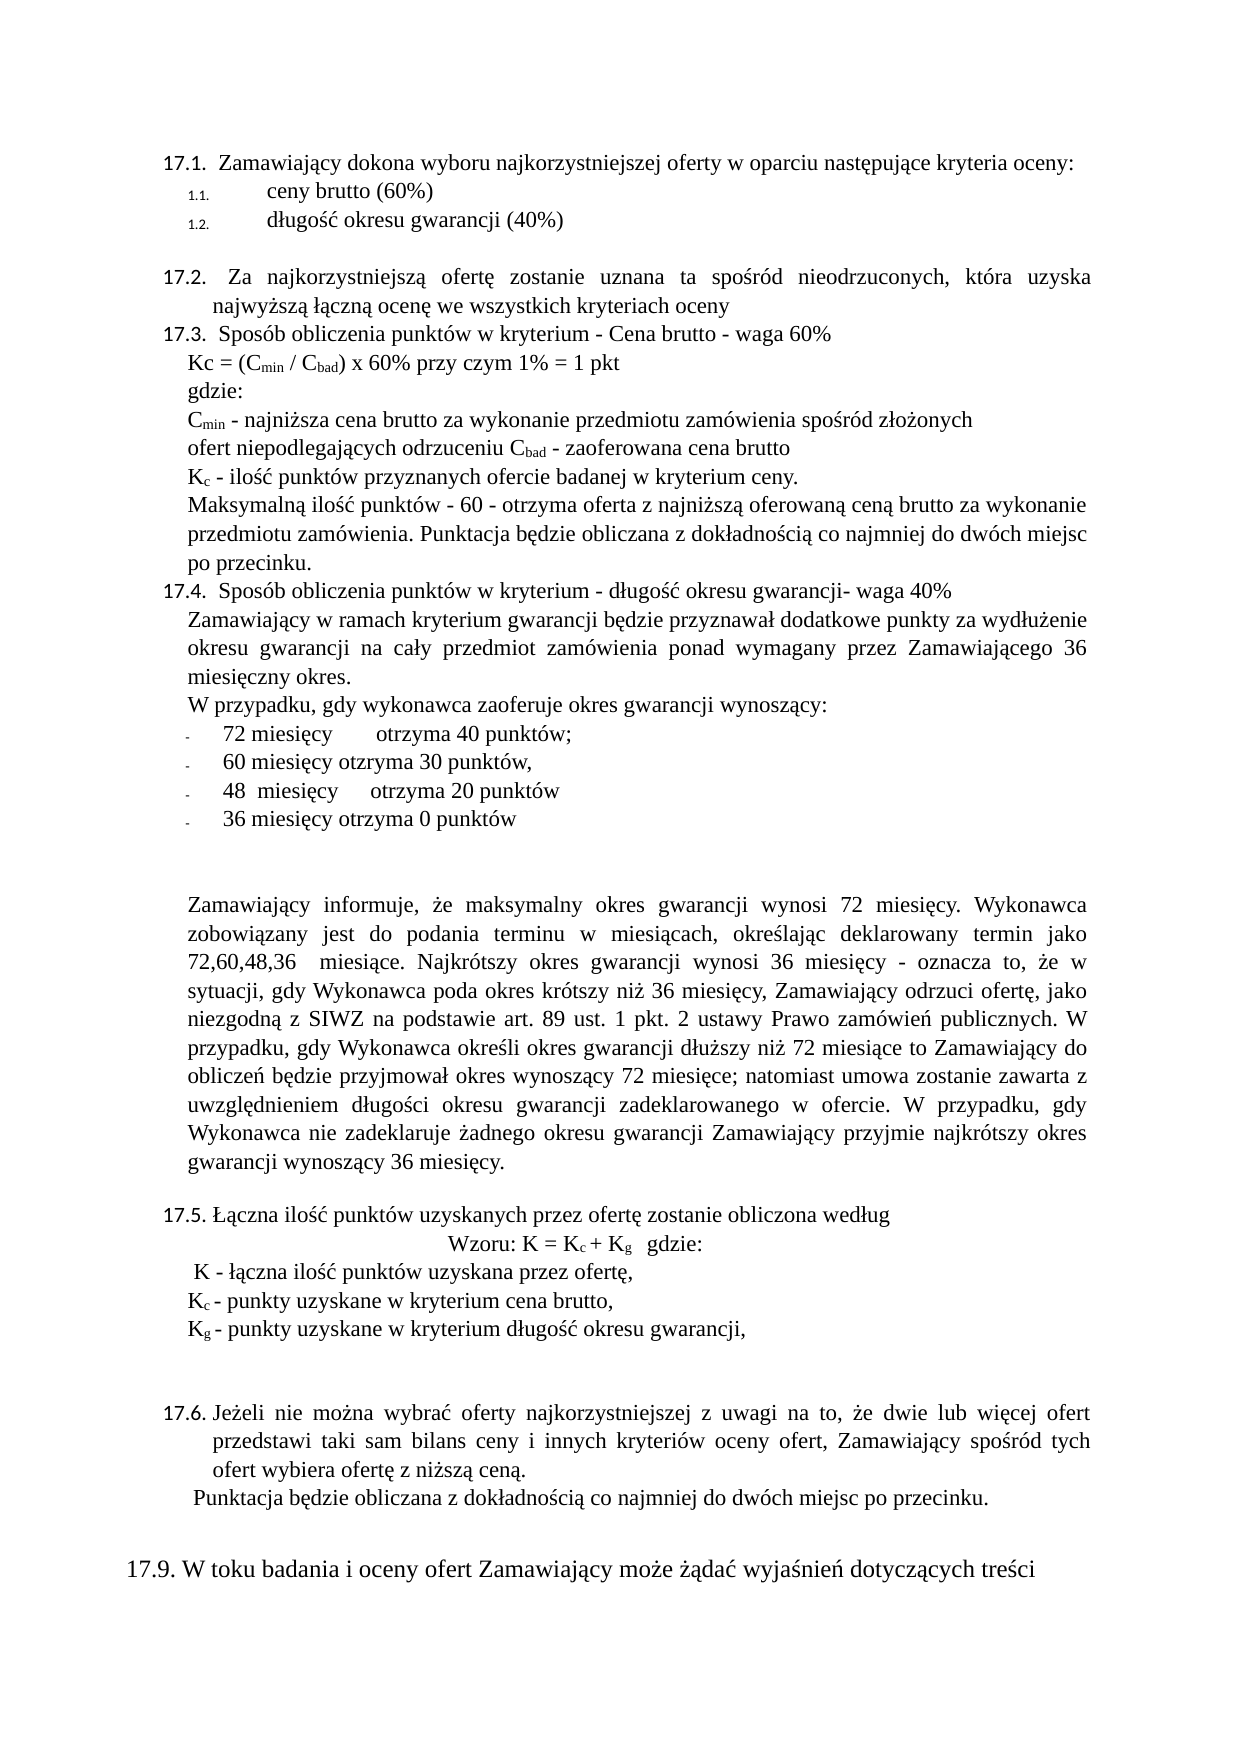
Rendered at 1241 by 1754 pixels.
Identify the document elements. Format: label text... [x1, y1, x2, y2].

text Wzoru: K = Kc + Kg gdzie: [448, 1228, 1093, 1257]
list 60 miesięcy otzryma 30 punktów, [185, 747, 1093, 776]
list 72 miesięcy otrzyma 40 punktów; [185, 718, 1093, 747]
list ceny brutto (60%) [187, 176, 1093, 205]
list Sposób obliczenia punktów w kryterium - długość okresu gwarancji- waga 40% [162, 576, 1093, 604]
list 48 miesięcy otrzyma 20 punktów [185, 776, 1093, 804]
list Sposób obliczenia punktów w kryterium - Cena brutto - waga 60% [162, 319, 1093, 347]
text Cmin - najniższa cena brutto za wykonanie przedmiotu zamówienia spośród złożonych ofert niepodlegających odrzuceniu Cbad - zaoferowana cena brutto [187, 404, 1007, 462]
table_header 17.9. W toku badania i oceny ofert Zamawiający może żądać wyjaśnień dotyczących treści [118, 1540, 1135, 1591]
text Punktacja będzie obliczana z dokładnością co najmniej do dwóch miejsc po przecinku. [187, 1483, 1088, 1511]
text Zamawiający w ramach kryterium gwarancji będzie przyznawał dodatkowe punkty za wydłużenie okresu gwarancji na cały przedmiot zamówienia ponad wymagany przez Zamawiającego 36 miesięczny okres. [187, 604, 1088, 690]
text Kg - punkty uzyskane w kryterium długość okresu gwarancji, [187, 1314, 1093, 1342]
text W przypadku, gdy wykonawca zaoferuje okres gwarancji wynoszący: [187, 690, 1093, 718]
text Zamawiający informuje, że maksymalny okres gwarancji wynosi 72 miesięcy. Wykonawca zobowiązany jest do podania terminu w miesiącach, określając deklarowany termin jako 72,60,48,36 miesiące. Najkrótszy okres gwarancji wynosi 36 miesięcy - oznacza to, że w sytuacji, gdy Wykonawca poda okres krótszy niż 36 miesięcy, Zamawiający odrzuci ofertę, jako niezgodną z SIWZ na podstawie art. 89 ust. 1 pkt. 2 ustawy Prawo zamówień publicznych. W przypadku, gdy Wykonawca określi okres gwarancji dłuższy niż 72 miesiące to Zamawiający do obliczeń będzie przyjmował okres wynoszący 72 miesięce; natomiast umowa zostanie zawarta z uwzględnieniem długości okresu gwarancji zadeklarowanego w ofercie. W przypadku, gdy Wykonawca nie zadeklaruje żadnego okresu gwarancji Zamawiający przyjmie najkrótszy okres gwarancji wynoszący 36 miesięcy. [187, 890, 1088, 1175]
text K - łączna ilość punktów uzyskana przez ofertę, [148, 1257, 1093, 1285]
text Kc = (Cmin / Cbad) x 60% przy czym 1% = 1 pkt [187, 347, 1093, 376]
list długość okresu gwarancji (40%) [187, 205, 1093, 233]
list Za najkorzystniejszą ofertę zostanie uznana ta spośród nieodrzuconych, która uzyska najwyższą łączną ocenę we wszystkich kryteriach oceny [162, 262, 1093, 319]
list Zamawiający dokona wyboru najkorzystniejszej oferty w oparciu następujące kryteria oceny: [162, 148, 1093, 176]
text Kc - punkty uzyskane w kryterium cena brutto, [187, 1285, 1093, 1314]
list Jeżeli nie można wybrać oferty najkorzystniejszej z uwagi na to, że dwie lub więcej ofert przedstawi taki sam bilans ceny i innych kryteriów oceny ofert, Zamawiający spośród tych ofert wybiera ofertę z niższą ceną. [162, 1397, 1093, 1483]
list Łączna ilość punktów uzyskanych przez ofertę zostanie obliczona według [162, 1201, 1093, 1228]
text gdzie: [187, 376, 1093, 404]
text Maksymalną ilość punktów - 60 - otrzyma oferta z najniższą oferowaną ceną brutto za wykonanie przedmiotu zamówienia. Punktacja będzie obliczana z dokładnością co najmniej do dwóch miejsc po przecinku. [187, 490, 1088, 576]
text Kc - ilość punktów przyznanych ofercie badanej w kryterium ceny. [187, 462, 1093, 490]
list 36 miesięcy otrzyma 0 punktów [185, 804, 1093, 833]
